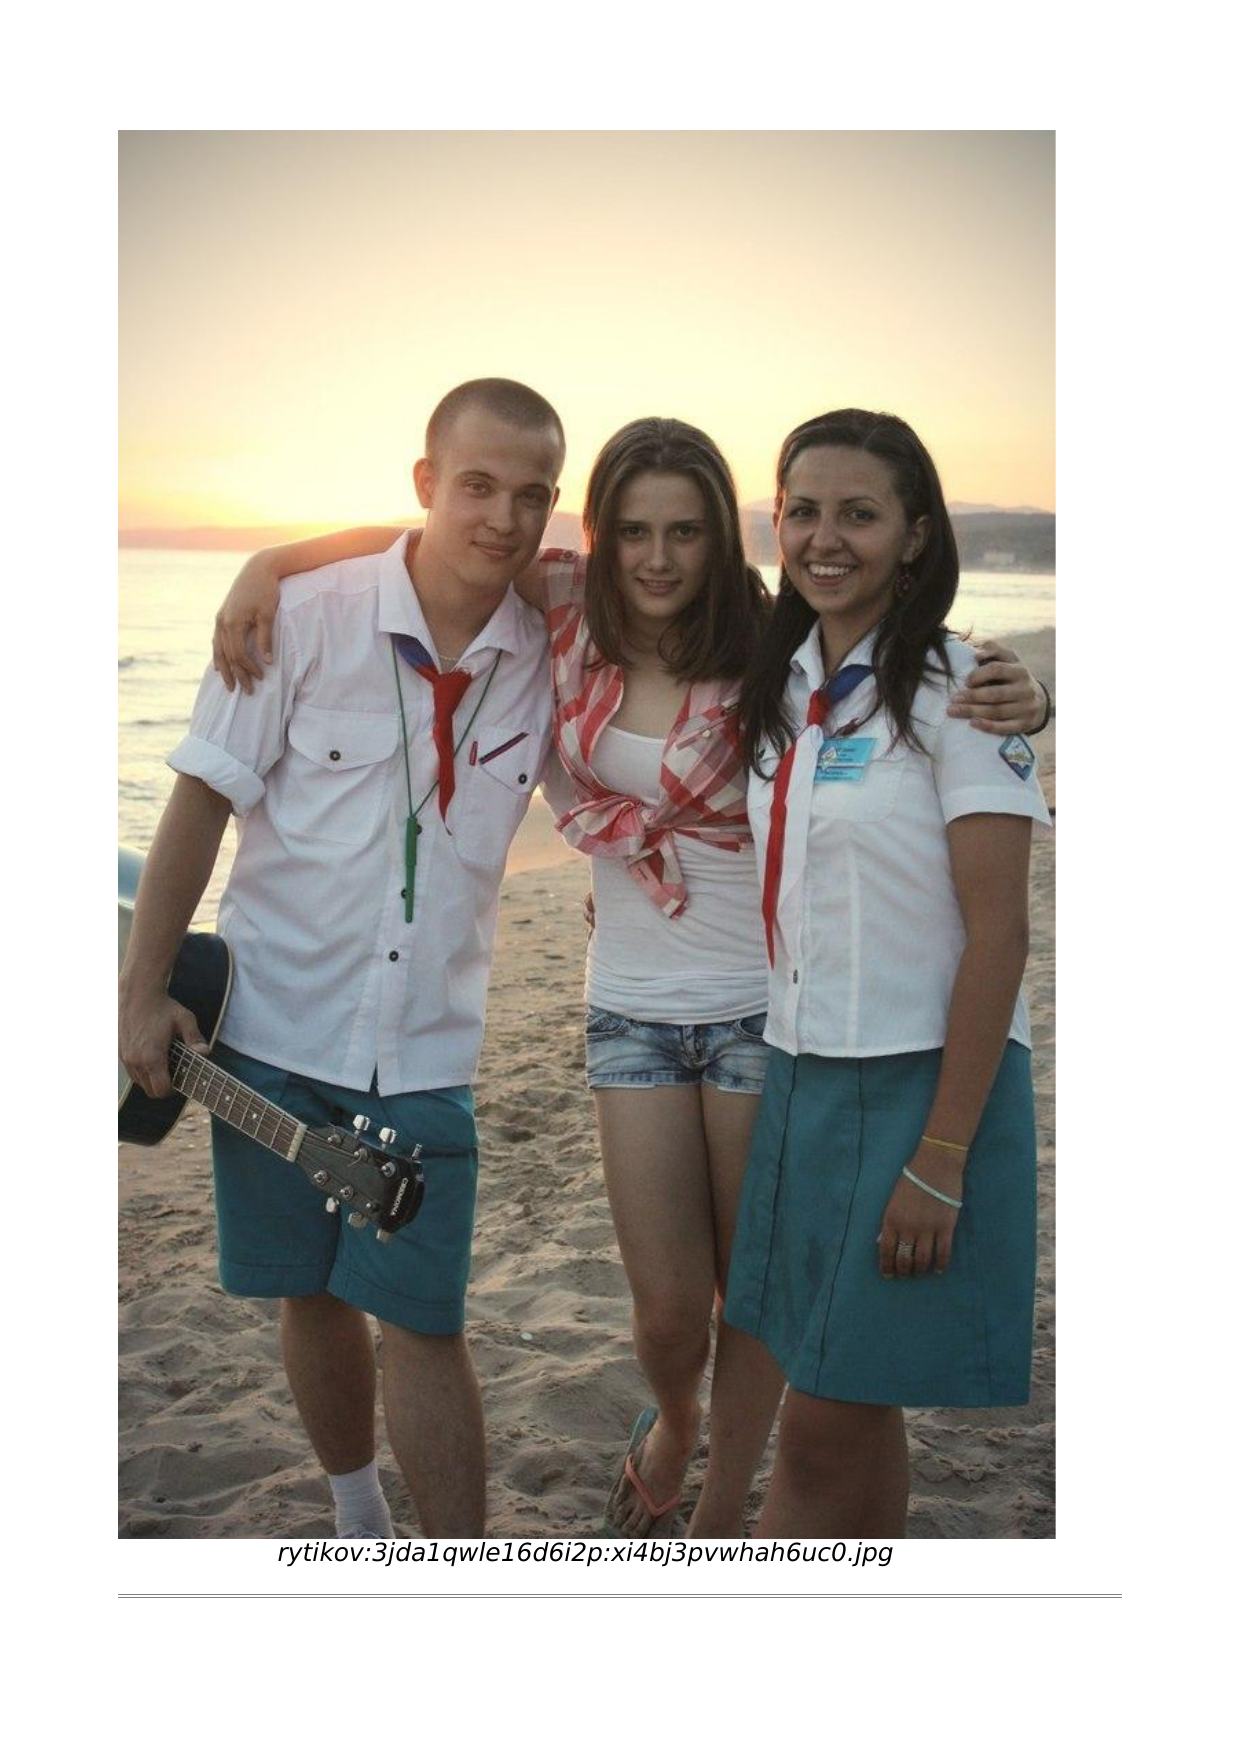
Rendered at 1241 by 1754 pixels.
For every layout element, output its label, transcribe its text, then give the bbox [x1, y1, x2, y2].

text rytikov:3jda1qwle16d6i2p:xi4bj3pvwhah6uc0.jpg [118, 1539, 1056, 1567]
picture [118, 130, 1056, 1539]
